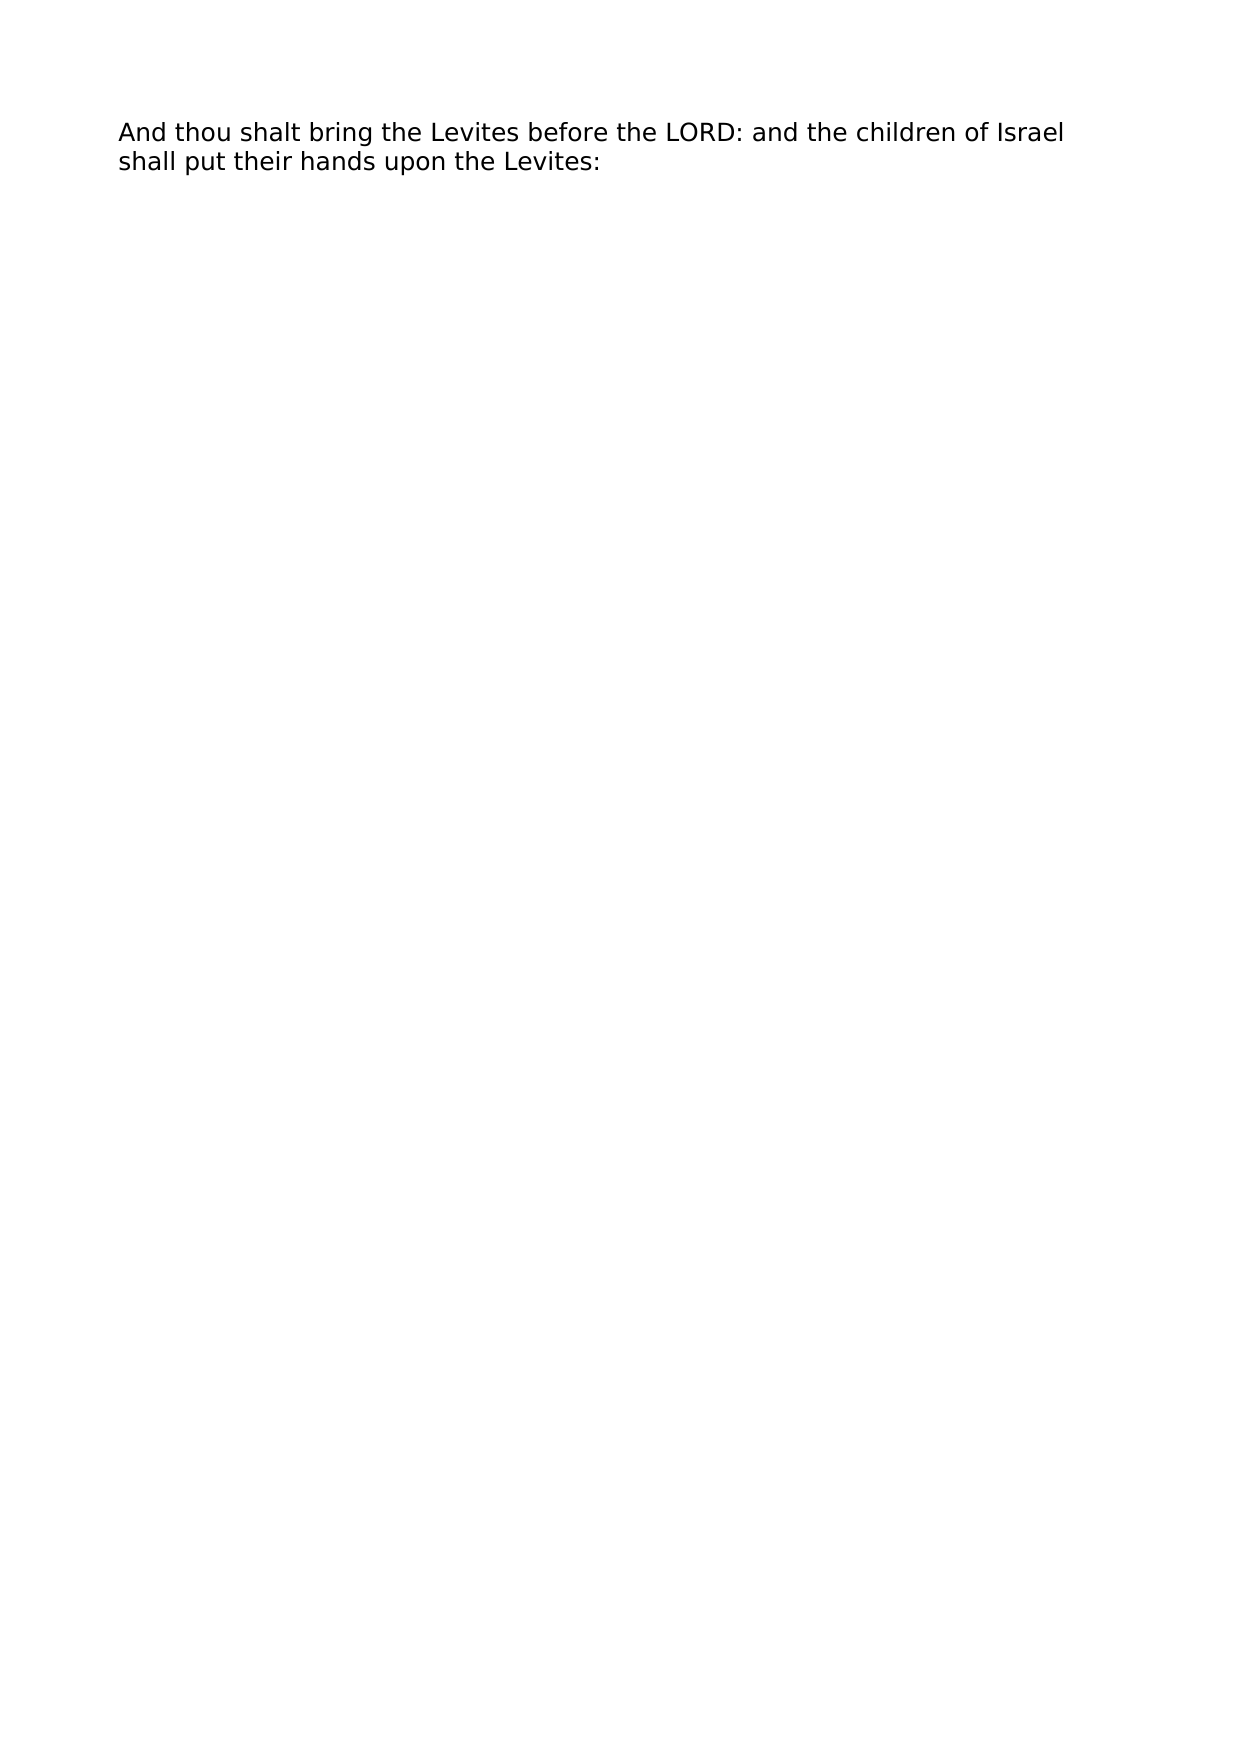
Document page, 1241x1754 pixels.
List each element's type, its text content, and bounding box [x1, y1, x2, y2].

text And thou shalt bring the Levites before the LORD: and the children of Israel shall put their hands upon the Levites: [118, 118, 1122, 176]
